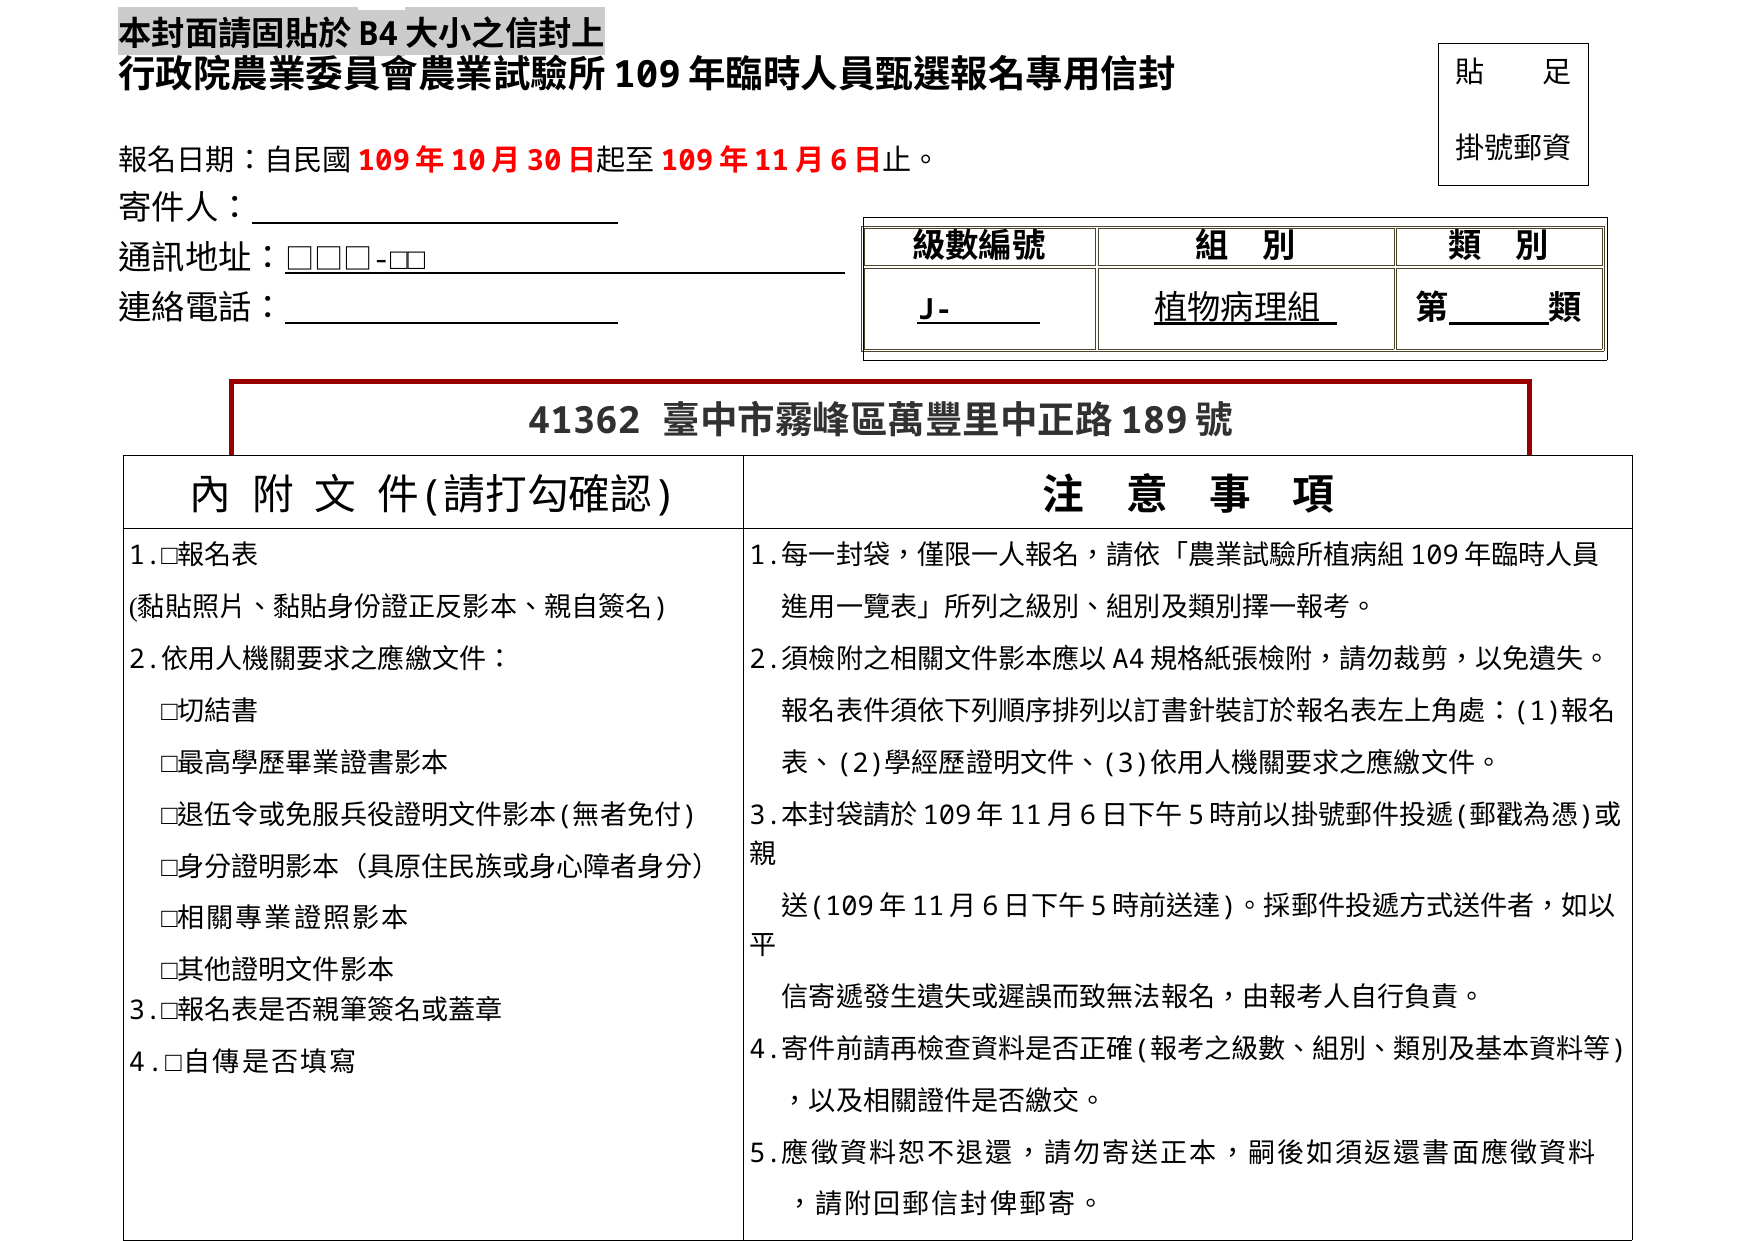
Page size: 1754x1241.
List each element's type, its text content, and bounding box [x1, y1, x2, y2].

table_header 內 附 文 件(請打勾確認) [124, 456, 743, 527]
table_header 注 意 事 項 [744, 456, 1632, 527]
table_cell 1.每一封袋，僅限一人報名，請依「農業試驗所植病組109年臨時人員 進用一覽表」所列之級別、組別及類別擇一報考。 2.須檢附之相關文件影本應以A4規格紙張檢附，請勿裁剪，以免遺失。 報名表件須依下列順序排列以訂書針裝訂於報名表左上角處：(1)報名 表、(2)學經歷證明文件、(3)依用人機關要求之應繳文件。 3.本封袋請於109年11月6日下午5時前以掛號郵件投遞(郵戳為憑)或親 送(109年11月6日下午5時前送達)。採郵件投遞方式送件者，如以平 信寄遞發生遺失或遲誤而致無法報名，由報考人自行負責。 4.寄件前請再檢查資料是否正確(報考之級數、組別、類別及基本資料等) ，以及相關證件是否繳交。 5.應徵資料恕不退還，請勿寄送正本，嗣後如須返還書面應徵資料 ，請附回郵信封俾郵寄。 [744, 529, 1632, 1240]
text 連絡電話： [118, 279, 861, 329]
table_cell 第 類 [1397, 269, 1602, 349]
table_header 貼 足 掛號郵資 [1439, 44, 1588, 185]
text 報名日期：自民國109年10月30日起至109年11月6日止。 [118, 137, 1438, 179]
table_header 級數編號 [865, 229, 1095, 265]
text [1608, 279, 1652, 329]
table_header 組 別 [1099, 229, 1394, 265]
table_cell 植物病理組 [1099, 269, 1394, 349]
table_header 41362 臺中市霧峰區萬豐里中正路189號 行政院農業委員會農業試驗所植物病理組 收 [234, 384, 1527, 455]
text 寄件人： [118, 179, 1652, 229]
text [1589, 54, 1652, 96]
table_cell J- [865, 269, 1095, 349]
text [1589, 137, 1652, 179]
text 本封面請固貼於B4大小之信封上 [118, 12, 1652, 54]
text [864, 218, 1607, 360]
text 通訊地址：□□□-□□ [118, 229, 861, 279]
text 行政院農業委員會農業試驗所109年臨時人員甄選報名專用信封 [118, 54, 1438, 96]
table_header 類 別 [1397, 229, 1602, 265]
table_cell 1.□報名表 (黏貼照片、黏貼身份證正反影本、親自簽名) 2.依用人機關要求之應繳文件： □切結書 □最高學歷畢業證書影本 □退伍令或免服兵役證明文件影本(無者免付) □身分證明影本（具原住民族或身心障者身分） □相關專業證照影本 □其他證明文件影本 3.□報名表是否親筆簽名或蓋章 4.□自傳是否填寫 [124, 529, 743, 1240]
text [1608, 229, 1652, 279]
